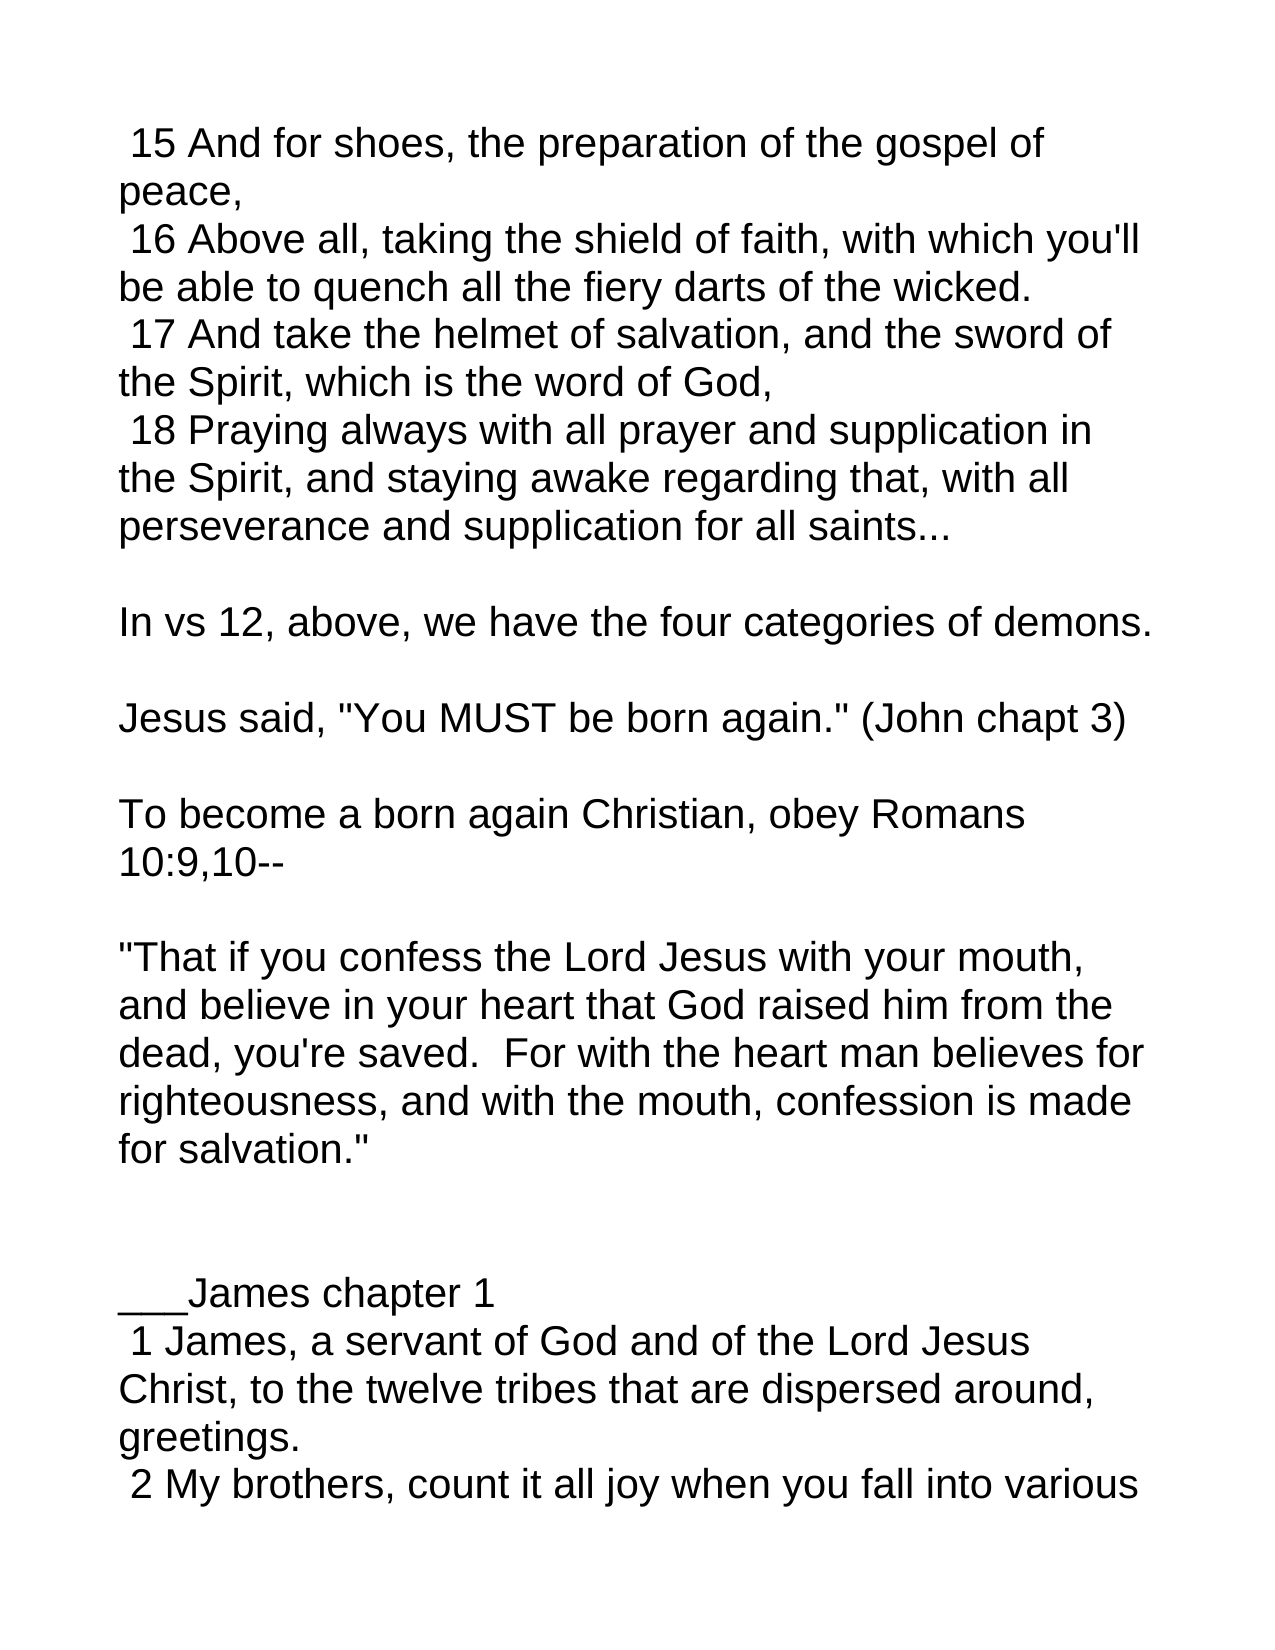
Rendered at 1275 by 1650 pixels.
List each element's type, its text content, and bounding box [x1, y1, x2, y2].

text 18 Praying always with all prayer and supplication in the Spirit, and staying awake regarding that, with all perseverance and supplication for all saints... [118, 406, 1157, 549]
text 1 James, a servant of God and of the Lord Jesus Christ, to the twelve tribes that are dispersed around, greetings. [118, 1316, 1157, 1460]
text "That if you confess the Lord Jesus with your mouth, and believe in your heart that God raised him from the dead, you're saved. For with the heart man believes for righteousness, and with the mouth, confession is made for salvation." [118, 933, 1157, 1172]
text In vs 12, above, we have the four categories of demons. [118, 597, 1157, 645]
text 16 Above all, taking the shield of faith, with which you'll be able to quench all the fiery darts of the wicked. [118, 214, 1157, 310]
text ___James chapter 1 [118, 1268, 1157, 1316]
text 17 And take the helmet of salvation, and the sword of the Spirit, which is the word of God, [118, 310, 1157, 406]
text 2 My brothers, count it all joy when you fall into various [118, 1460, 1157, 1508]
text 15 And for shoes, the preparation of the gospel of peace, [118, 118, 1157, 214]
text Jesus said, "You MUST be born again." (John chapt 3) [118, 693, 1157, 741]
text To become a born again Christian, obey Romans 10:9,10-- [118, 789, 1157, 885]
